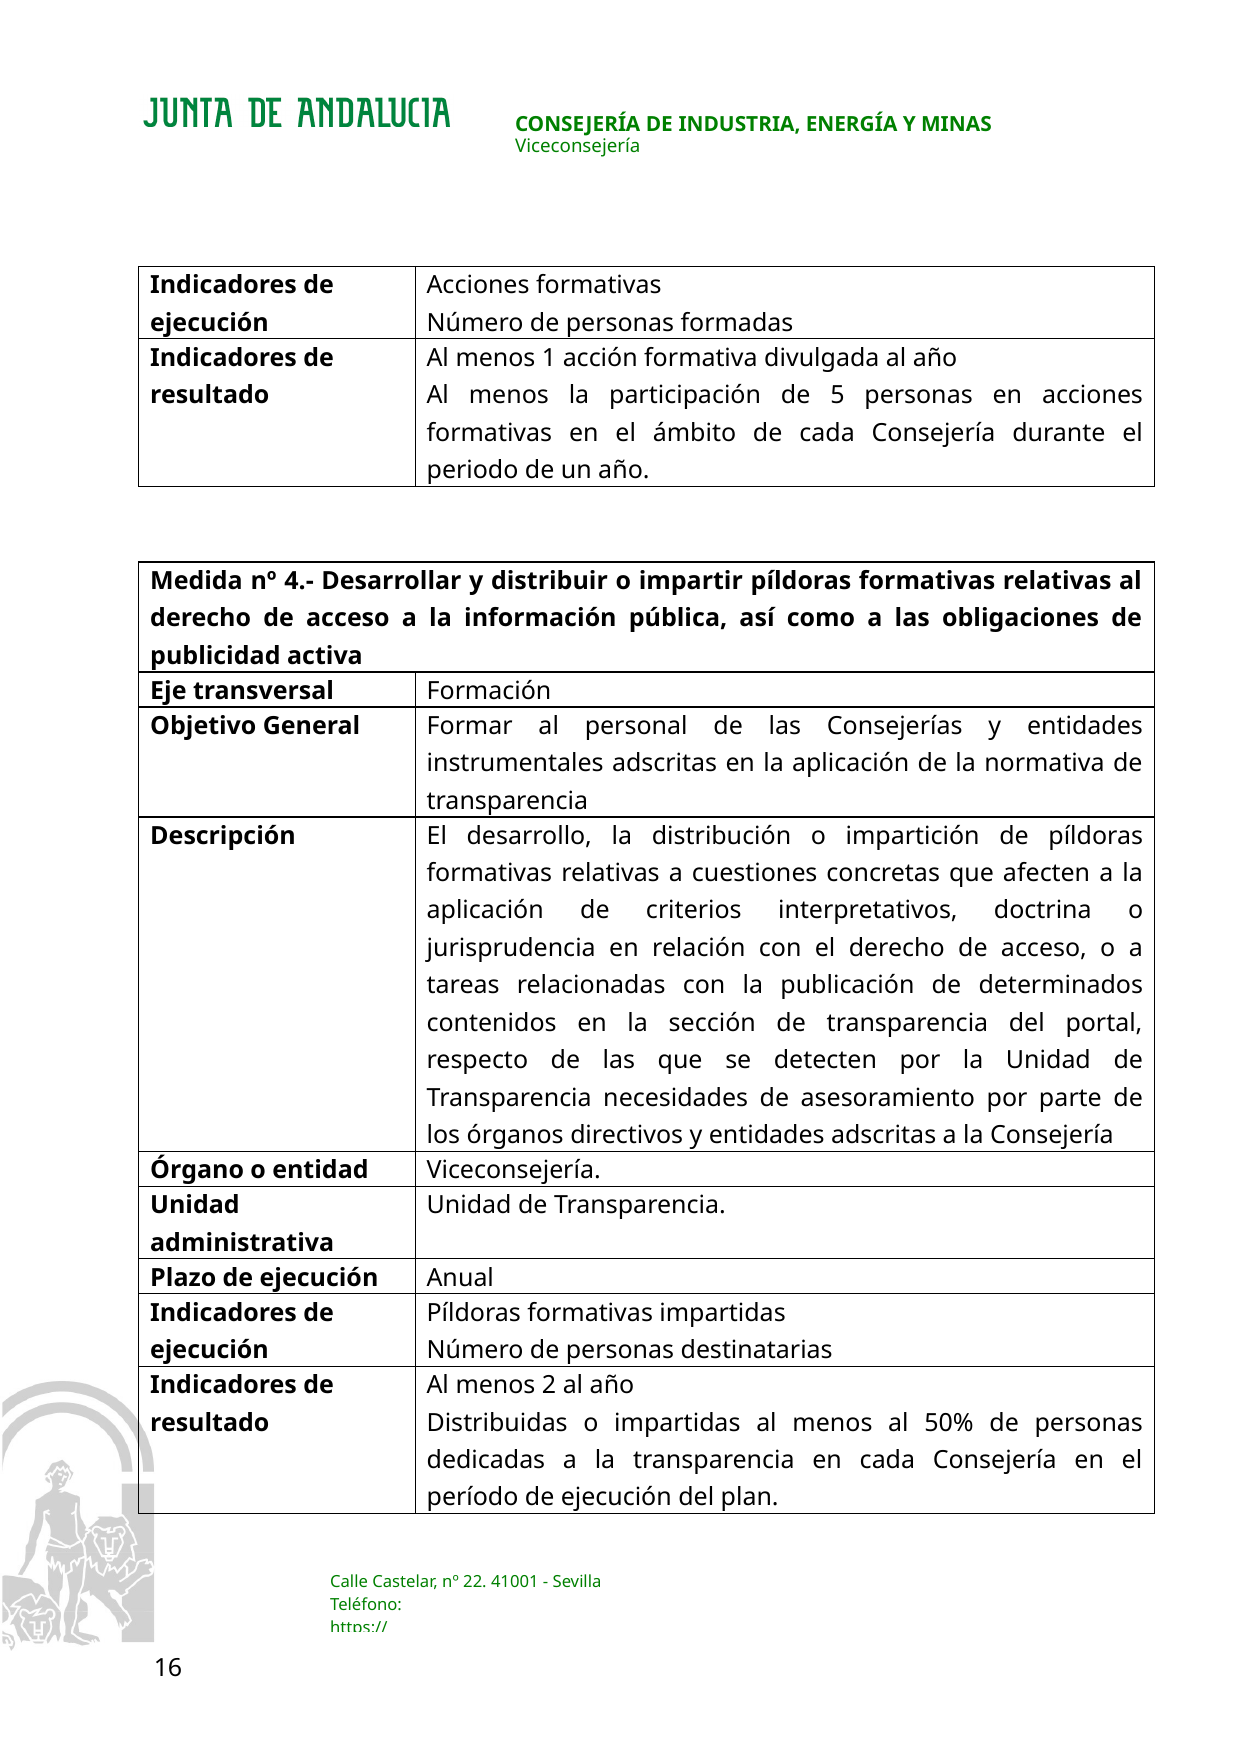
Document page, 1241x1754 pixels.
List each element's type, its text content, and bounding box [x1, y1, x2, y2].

table_cell Acciones formativas Número de personas formadas [416, 267, 1154, 338]
table_cell Anual [416, 1259, 1154, 1293]
table_cell Indicadores de resultado [139, 339, 415, 486]
table_cell Indicadores de resultado [139, 1367, 415, 1513]
table_cell Viceconsejería. [416, 1152, 1154, 1186]
table_cell Plazo de ejecución [139, 1259, 415, 1293]
table_cell Formación [416, 673, 1154, 706]
table_cell Eje transversal [139, 673, 415, 706]
table_cell Indicadores de ejecución [139, 1294, 415, 1366]
table_cell El desarrollo, la distribución o impartición de píldoras formativas relativas a cuestiones concretas que afecten a la aplicación de criterios interpretativos, doctrina o jurisprudencia en relación con el derecho de acceso, o a tareas relacionadas con la publicación de determinados contenidos en la sección de transparencia del portal, respecto de las que se detecten por la Unidad de Transparencia necesidades de asesoramiento por parte de los órganos directivos y entidades adscritas a la Consejería [416, 818, 1154, 1151]
table_cell Al menos 1 acción formativa divulgada al año Al menos la participación de 5 personas en acciones formativas en el ámbito de cada Consejería durante el periodo de un año. [416, 339, 1154, 486]
table_cell Formar al personal de las Consejerías y entidades instrumentales adscritas en la aplicación de la normativa de transparencia [416, 708, 1154, 816]
table_cell Unidad de Transparencia. [416, 1187, 1154, 1258]
table_cell Al menos 2 al año Distribuidas o impartidas al menos al 50% de personas dedicadas a la transparencia en cada Consejería en el período de ejecución del plan. [416, 1367, 1154, 1513]
table_cell Objetivo General [139, 708, 415, 816]
table_cell Descripción [139, 818, 415, 1151]
table_cell Unidad administrativa [139, 1187, 415, 1258]
table_header Medida nº 4.- Desarrollar y distribuir o impartir píldoras formativas relativas al derecho de acceso a la información pública, así como a las obligaciones de publicidad activa [139, 563, 1154, 671]
table_cell Órgano o entidad [139, 1152, 415, 1186]
table_cell Píldoras formativas impartidas Número de personas destinatarias [416, 1294, 1154, 1366]
table_cell Indicadores de ejecución [139, 267, 415, 338]
